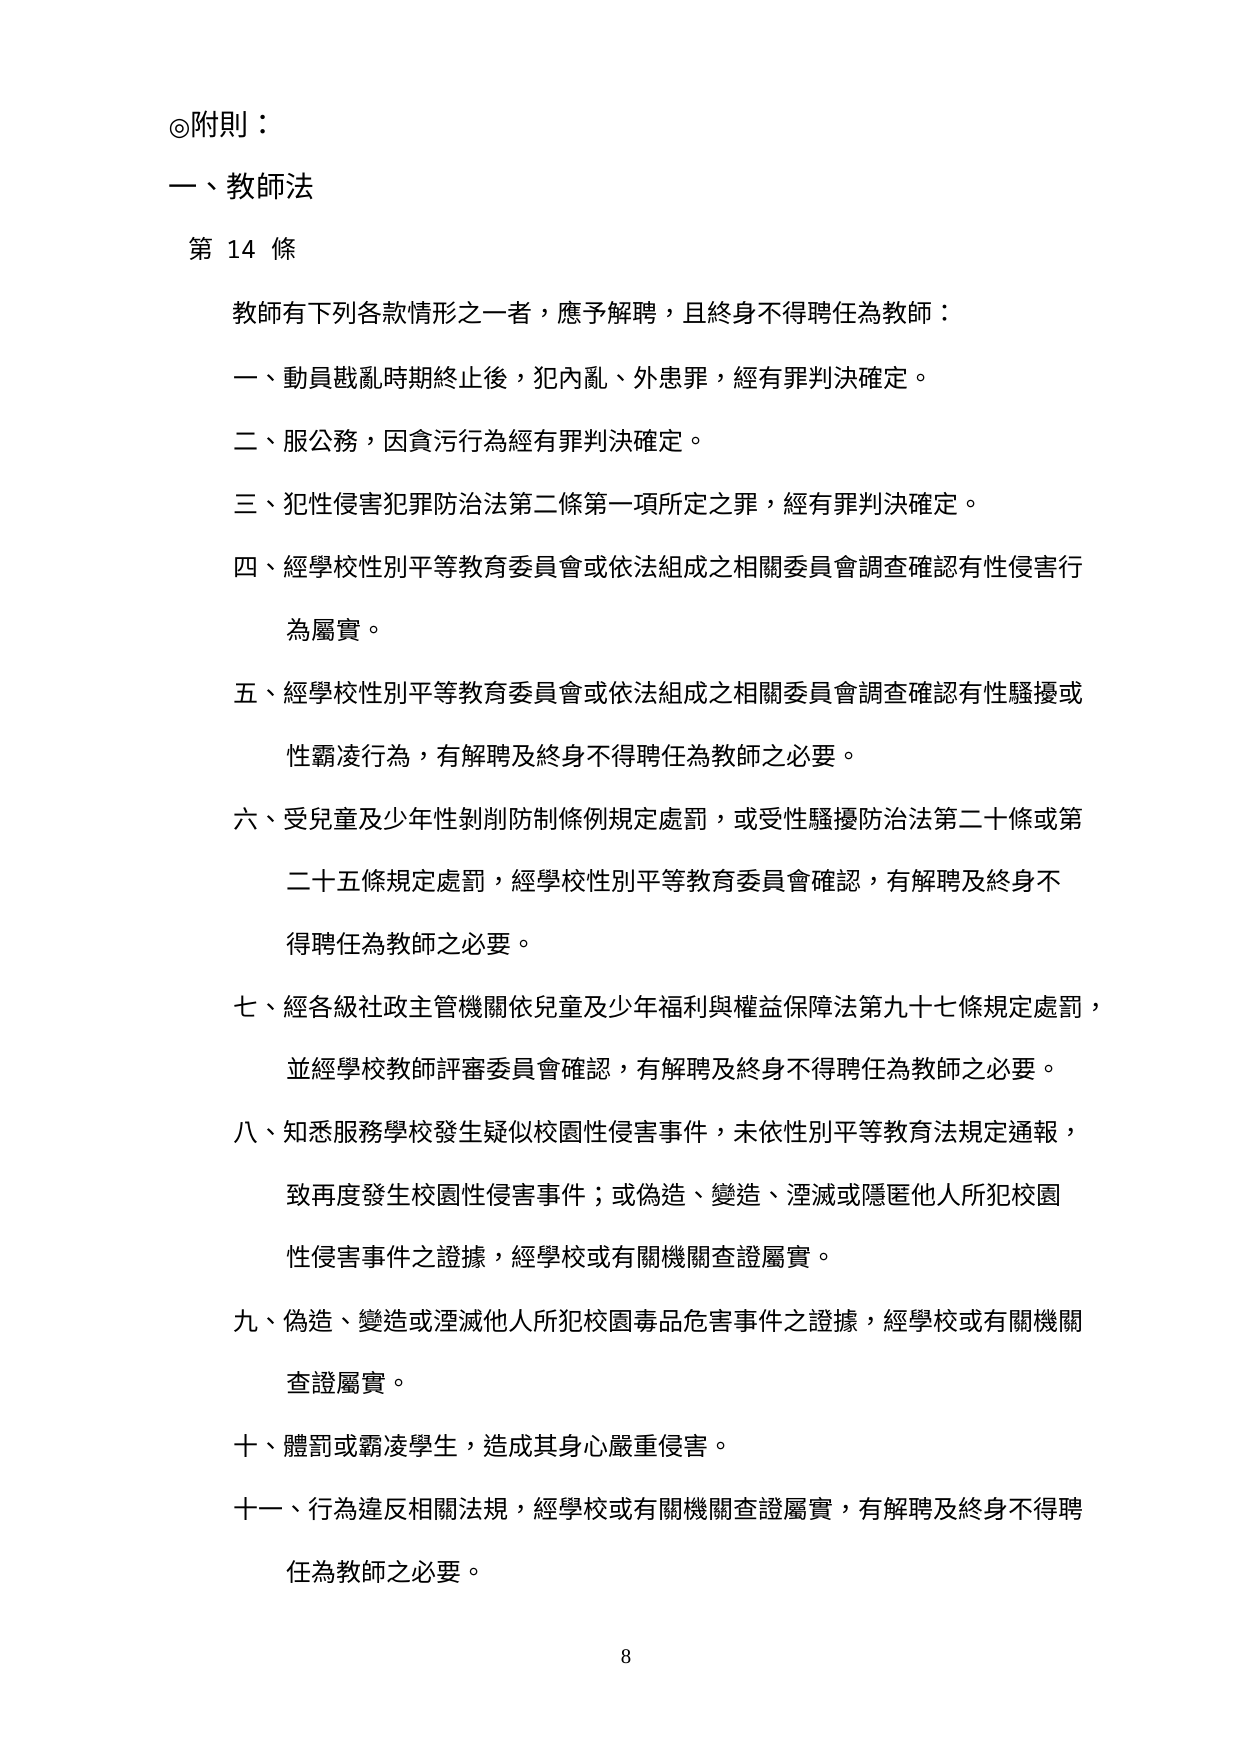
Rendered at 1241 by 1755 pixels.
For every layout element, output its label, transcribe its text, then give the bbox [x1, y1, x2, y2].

subtitle 一、教師法 [168, 143, 1083, 206]
text 十一、行為違反相關法規，經學校或有關機關查證屬實，有解聘及終身不得聘任為教師之必要。 [233, 1466, 1083, 1591]
text 一、動員戡亂時期終止後，犯內亂、外患罪，經有罪判決確定。 [233, 335, 1083, 397]
text 九、偽造、變造或湮滅他人所犯校園毒品危害事件之證據，經學校或有關機關查證屬實。 [233, 1277, 1083, 1402]
text 第 14 條 [188, 206, 1083, 268]
text 五、經學校性別平等教育委員會或依法組成之相關委員會調查確認有性騷擾或性霸凌行為，有解聘及終身不得聘任為教師之必要。 [233, 650, 1083, 775]
text 二、服公務，因貪污行為經有罪判決確定。 [233, 398, 1083, 461]
text 三、犯性侵害犯罪防治法第二條第一項所定之罪，經有罪判決確定。 [233, 461, 1083, 524]
text 教師有下列各款情形之一者，應予解聘，且終身不得聘任為教師： [233, 270, 1083, 332]
text 四、經學校性別平等教育委員會或依法組成之相關委員會調查確認有性侵害行為屬實。 [233, 524, 1083, 649]
text ◎附則： [168, 81, 1083, 143]
text 七、經各級社政主管機關依兒童及少年福利與權益保障法第九十七條規定處罰，並經學校教師評審委員會確認，有解聘及終身不得聘任為教師之必要。 [233, 964, 1083, 1089]
text 八、知悉服務學校發生疑似校園性侵害事件，未依性別平等教育法規定通報，致再度發生校園性侵害事件；或偽造、變造、湮滅或隱匿他人所犯校園性侵害事件之證據，經學校或有關機關查證屬實。 [233, 1089, 1083, 1277]
text 十、體罰或霸凌學生，造成其身心嚴重侵害。 [233, 1403, 1083, 1466]
text 六、受兒童及少年性剝削防制條例規定處罰，或受性騷擾防治法第二十條或第二十五條規定處罰，經學校性別平等教育委員會確認，有解聘及終身不得聘任為教師之必要。 [233, 776, 1083, 963]
